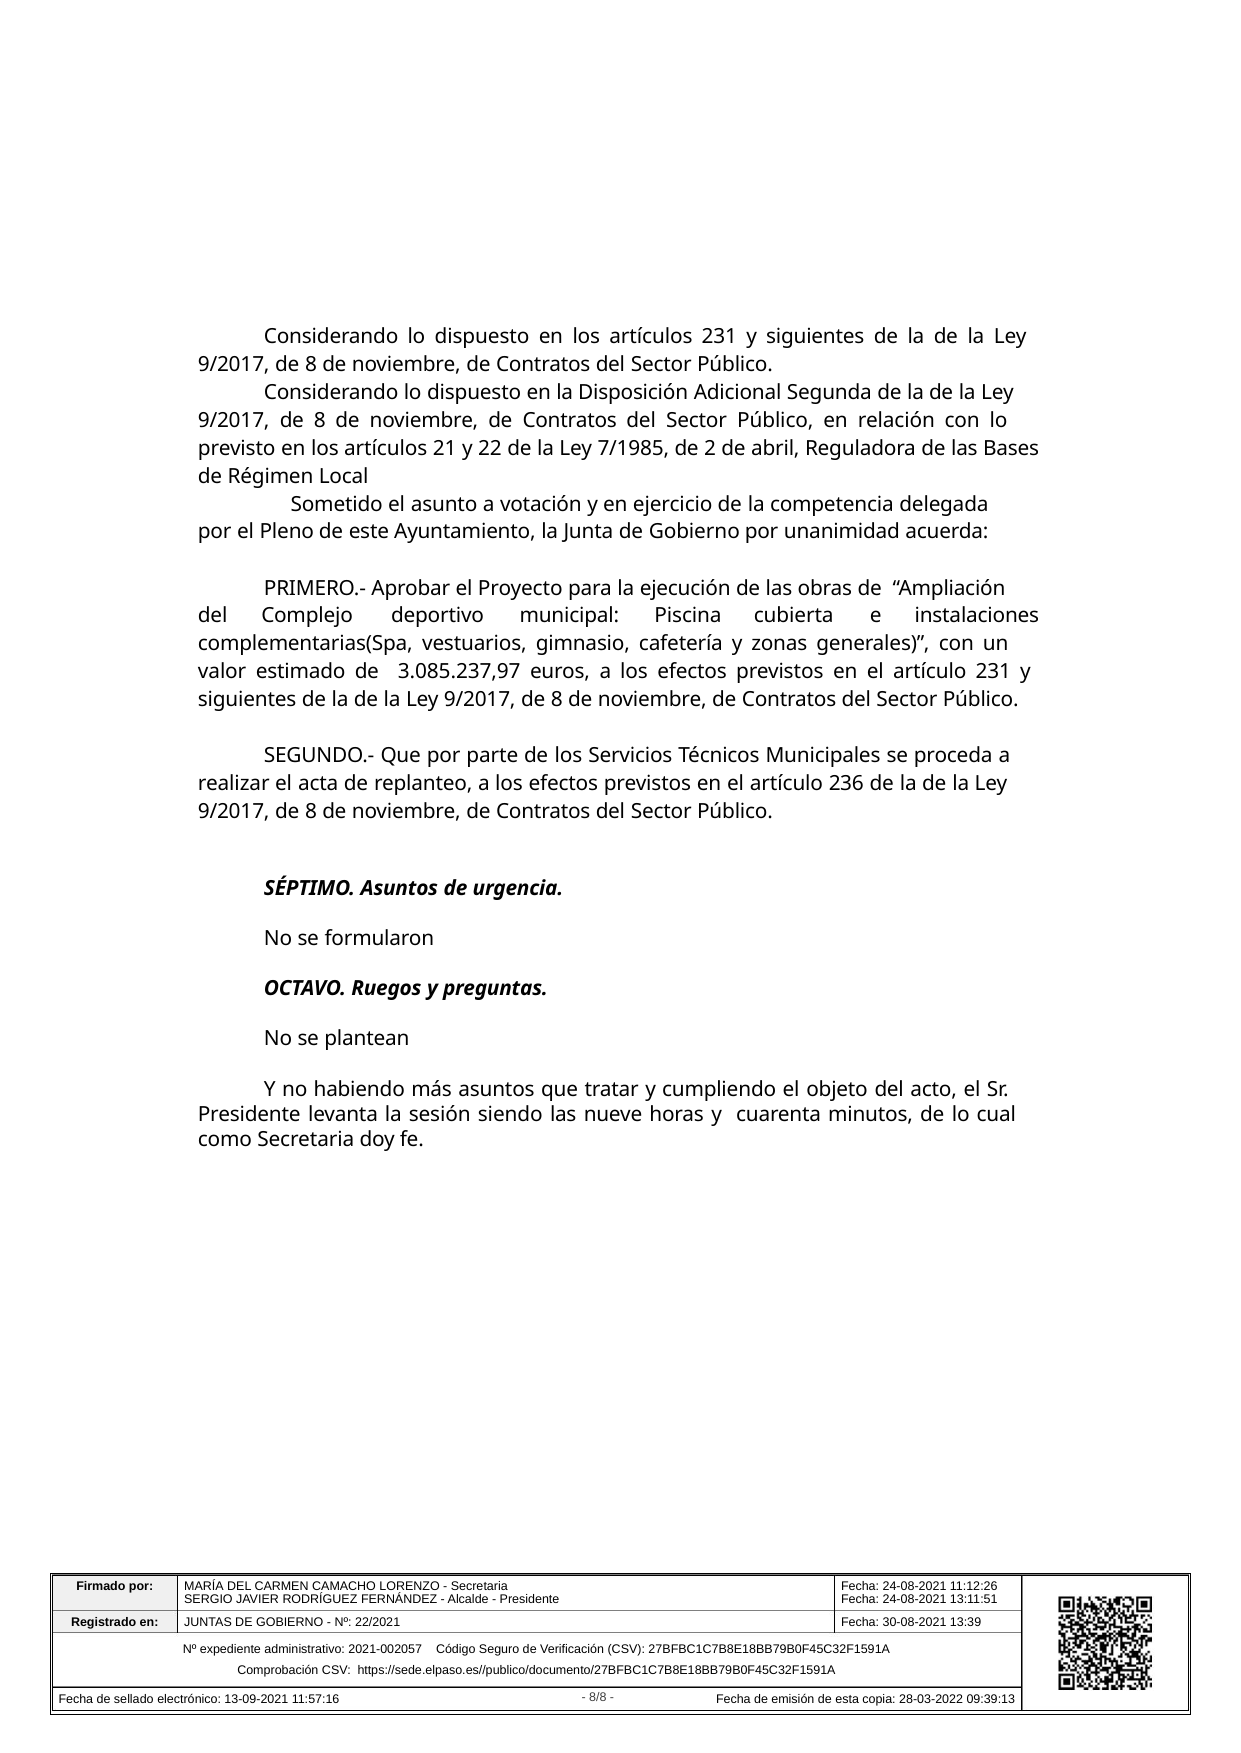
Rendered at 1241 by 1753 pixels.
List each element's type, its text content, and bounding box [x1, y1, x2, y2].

text del [198, 603, 254, 628]
text Fecha de sellado electrónico: 13-09-2021 11:57:16 [58, 1692, 365, 1706]
text Sometido el asunto a votación y en ejercicio de la competencia delegada [290, 491, 1068, 516]
text Comprobación CSV: https://sede.elpaso.es//publico/documento/27BFBC1C7B8E18BB79B0F45C32F1591A [237, 1663, 916, 1677]
text previsto en los artículos 21 y 22 de la Ley 7/1985, de 2 de abril, Reguladora de las Bases [198, 436, 1068, 460]
text e [869, 603, 908, 628]
text instalaciones [914, 603, 1068, 628]
text 9/2017, de 8 de noviembre, de Contratos del Sector Público. [198, 799, 823, 823]
text 9/2017, de 8 de noviembre, de Contratos del Sector Público, en relación con lo [198, 408, 1068, 432]
text Nº expediente administrativo: 2021-002057 Código Seguro de Verificación (CSV): 27BFBC1C7B8E18BB79B0F45C32F1591A [183, 1642, 916, 1656]
text de Régimen Local [198, 463, 1068, 488]
text Piscina [654, 603, 747, 628]
text por el Pleno de este Ayuntamiento, la Junta de Gobierno por unanimidad acuerda: [198, 519, 1068, 544]
text No se plantean [264, 1026, 441, 1051]
text OCTAVO. Ruegos y preguntas. [264, 975, 591, 1000]
text municipal: [519, 603, 648, 628]
text deportivo [391, 603, 513, 628]
picture [51, 1574, 1190, 1714]
text Y no habiendo más asuntos que tratar y cumpliendo el objeto del acto, el Sr. [264, 1076, 1068, 1101]
text complementarias(Spa, vestuarios, gimnasio, cafetería y zonas generales)”, con un [198, 631, 1068, 656]
text cubierta [753, 603, 863, 628]
text valor estimado de 3.085.237,97 euros, a los efectos previstos en el artículo 231 y [198, 659, 1068, 684]
text Considerando lo dispuesto en la Disposición Adicional Segunda de la de la Ley [264, 380, 1068, 404]
text MARÍA DEL CARMEN CAMACHO LORENZO - Secretaria [184, 1579, 586, 1593]
text Presidente levanta la sesión siendo las nueve horas y cuarenta minutos, de lo cual [198, 1101, 1068, 1126]
text realizar el acta de replanteo, a los efectos previstos en el artículo 236 de la de la Ley [198, 771, 1068, 795]
text Fecha: 30-08-2021 13:39 [841, 1615, 1002, 1629]
text 9/2017, de 8 de noviembre, de Contratos del Sector Público. [198, 352, 1067, 376]
text No se formularon [264, 926, 458, 950]
text siguientes de la de la Ley 9/2017, de 8 de noviembre, de Contratos del Sector Público. [198, 687, 1068, 712]
text JUNTAS DE GOBIERNO - Nº: 22/2021 [184, 1615, 426, 1629]
text Fecha: 24-08-2021 11:12:26 [841, 1579, 1022, 1593]
text Complejo [261, 603, 384, 628]
text SÉPTIMO. Asuntos de urgencia. [264, 875, 593, 900]
text Firmado por: [76, 1579, 172, 1593]
text PRIMERO.- Aprobar el Proyecto para la ejecución de las obras de “Ampliación [264, 575, 1068, 600]
text SEGUNDO.- Que por parte de los Servicios Técnicos Municipales se proceda a [264, 743, 1068, 767]
text - 8/8 - [581, 1691, 633, 1705]
text Fecha: 24-08-2021 13:11:51 [841, 1593, 1022, 1607]
text SERGIO JAVIER RODRÍGUEZ FERNÁNDEZ - Alcalde - Presidente [184, 1593, 586, 1607]
text Considerando lo dispuesto en los artículos 231 y siguientes de la de la Ley [264, 324, 1067, 348]
text Fecha de emisión de esta copia: 28-03-2022 09:39:13 [716, 1692, 1040, 1706]
text Registrado en: [71, 1615, 177, 1629]
text como Secretaria doy fe. [198, 1126, 1068, 1151]
